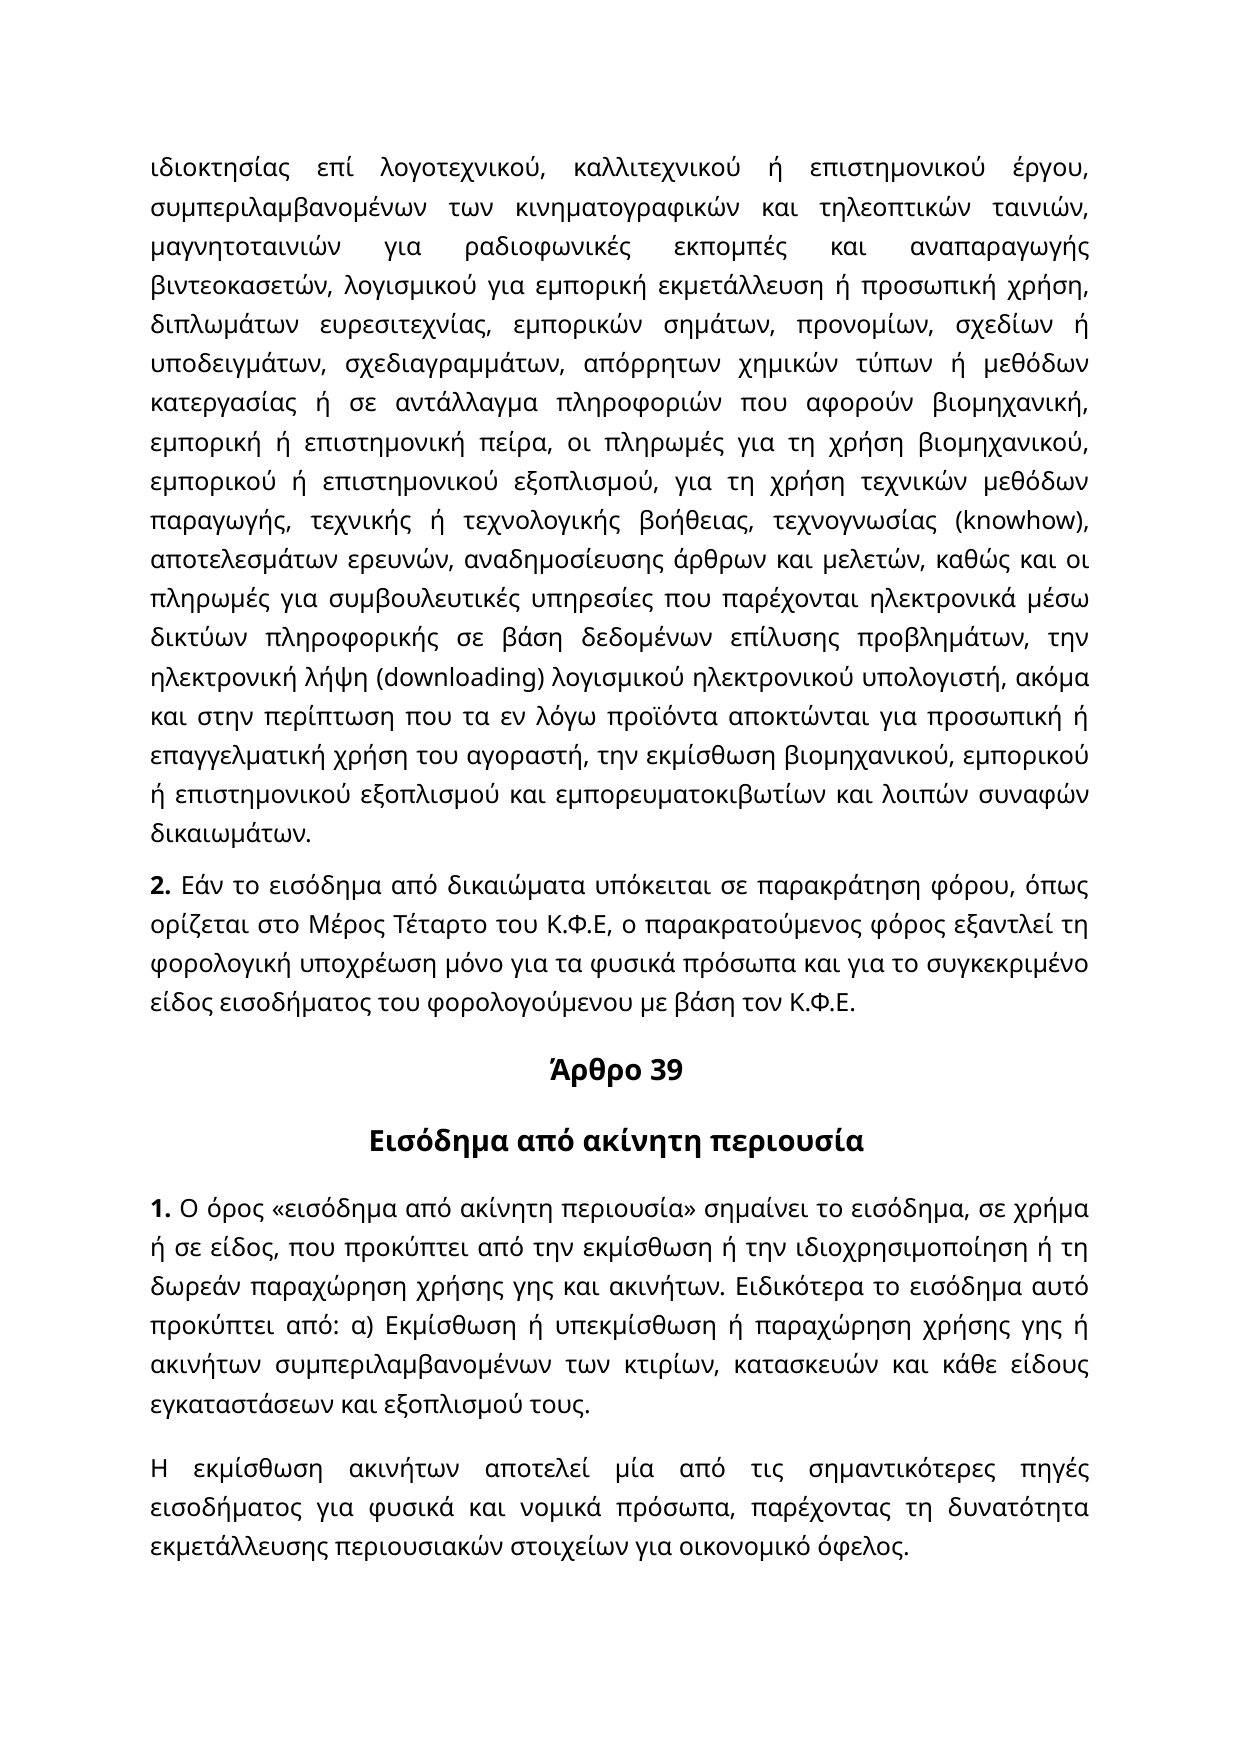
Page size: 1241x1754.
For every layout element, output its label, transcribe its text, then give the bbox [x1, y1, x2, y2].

subtitle Εισόδημα από ακίνητη περιουσία [150, 1120, 1090, 1159]
text 1. Ο όρος «εισόδημα από ακίνητη περιουσία» σημαίνει το εισόδημα, σε χρήμα ή σε είδος, που προκύπτει από την εκμίσθωση ή την ιδιοχρησιμοποίηση ή τη δωρεάν παραχώρηση χρήσης γης και ακινήτων. Ειδικότερα το εισόδημα αυτό προκύπτει από: α) Εκμίσθωση ή υπεκμίσθωση ή παραχώρηση χρήσης γης ή ακινήτων συμπεριλαμβανομένων των κτιρίων, κατασκευών και κάθε είδους εγκαταστάσεων και εξοπλισμού τους. [150, 1190, 1090, 1420]
text ιδιοκτησίας επί λογοτεχνικού, καλλιτεχνικού ή επιστημονικού έργου, συμπεριλαμβανομένων των κινηματογραφικών και τηλεοπτικών ταινιών, μαγνητοταινιών για ραδιοφωνικές εκπομπές και αναπαραγωγής βιντεοκασετών, λογισμικού για εμπορική εκμετάλλευση ή προσωπική χρήση, διπλωμάτων ευρεσιτεχνίας, εμπορικών σημάτων, προνομίων, σχεδίων ή υποδειγμάτων, σχεδιαγραμμάτων, απόρρητων χημικών τύπων ή μεθόδων κατεργασίας ή σε αντάλλαγμα πληροφοριών που αφορούν βιομηχανική, εμπορική ή επιστημονική πείρα, οι πληρωμές για τη χρήση βιομηχανικού, εμπορικού ή επιστημονικού εξοπλισμού, για τη χρήση τεχνικών μεθόδων παραγωγής, τεχνικής ή τεχνολογικής βοήθειας, τεχνογνωσίας (knowhow), αποτελεσμάτων ερευνών, αναδημοσίευσης άρθρων και μελετών, καθώς και οι πληρωμές για συμβουλευτικές υπηρεσίες που παρέχονται ηλεκτρονικά μέσω δικτύων πληροφορικής σε βάση δεδομένων επίλυσης προβλημάτων, την ηλεκτρονική λήψη (downloading) λογισμικού ηλεκτρονικού υπολογιστή, ακόμα και στην περίπτωση που τα εν λόγω προϊόντα αποκτώνται για προσωπική ή επαγγελματική χρήση του αγοραστή, την εκμίσθωση βιομηχανικού, εμπορικού ή επιστημονικού εξοπλισμού και εμπορευματοκιβωτίων και λοιπών συναφών δικαιωμάτων. [150, 150, 1090, 850]
subtitle Άρθρο 39 [150, 1049, 1090, 1089]
text Η εκμίσθωση ακινήτων αποτελεί μία από τις σημαντικότερες πηγές εισοδήματος για φυσικά και νομικά πρόσωπα, παρέχοντας τη δυνατότητα εκμετάλλευσης περιουσιακών στοιχείων για οικονομικό όφελος. [150, 1450, 1090, 1563]
text 2. Εάν το εισόδημα από δικαιώματα υπόκειται σε παρακράτηση φόρου, όπως ορίζεται στο Μέρος Τέταρτο του Κ.Φ.Ε, ο παρακρατούμενος φόρος εξαντλεί τη φορολογική υποχρέωση μόνο για τα φυσικά πρόσωπα και για το συγκεκριμένο είδος εισοδήματος του φορολογούμενου με βάση τον Κ.Φ.Ε. [150, 867, 1090, 1019]
